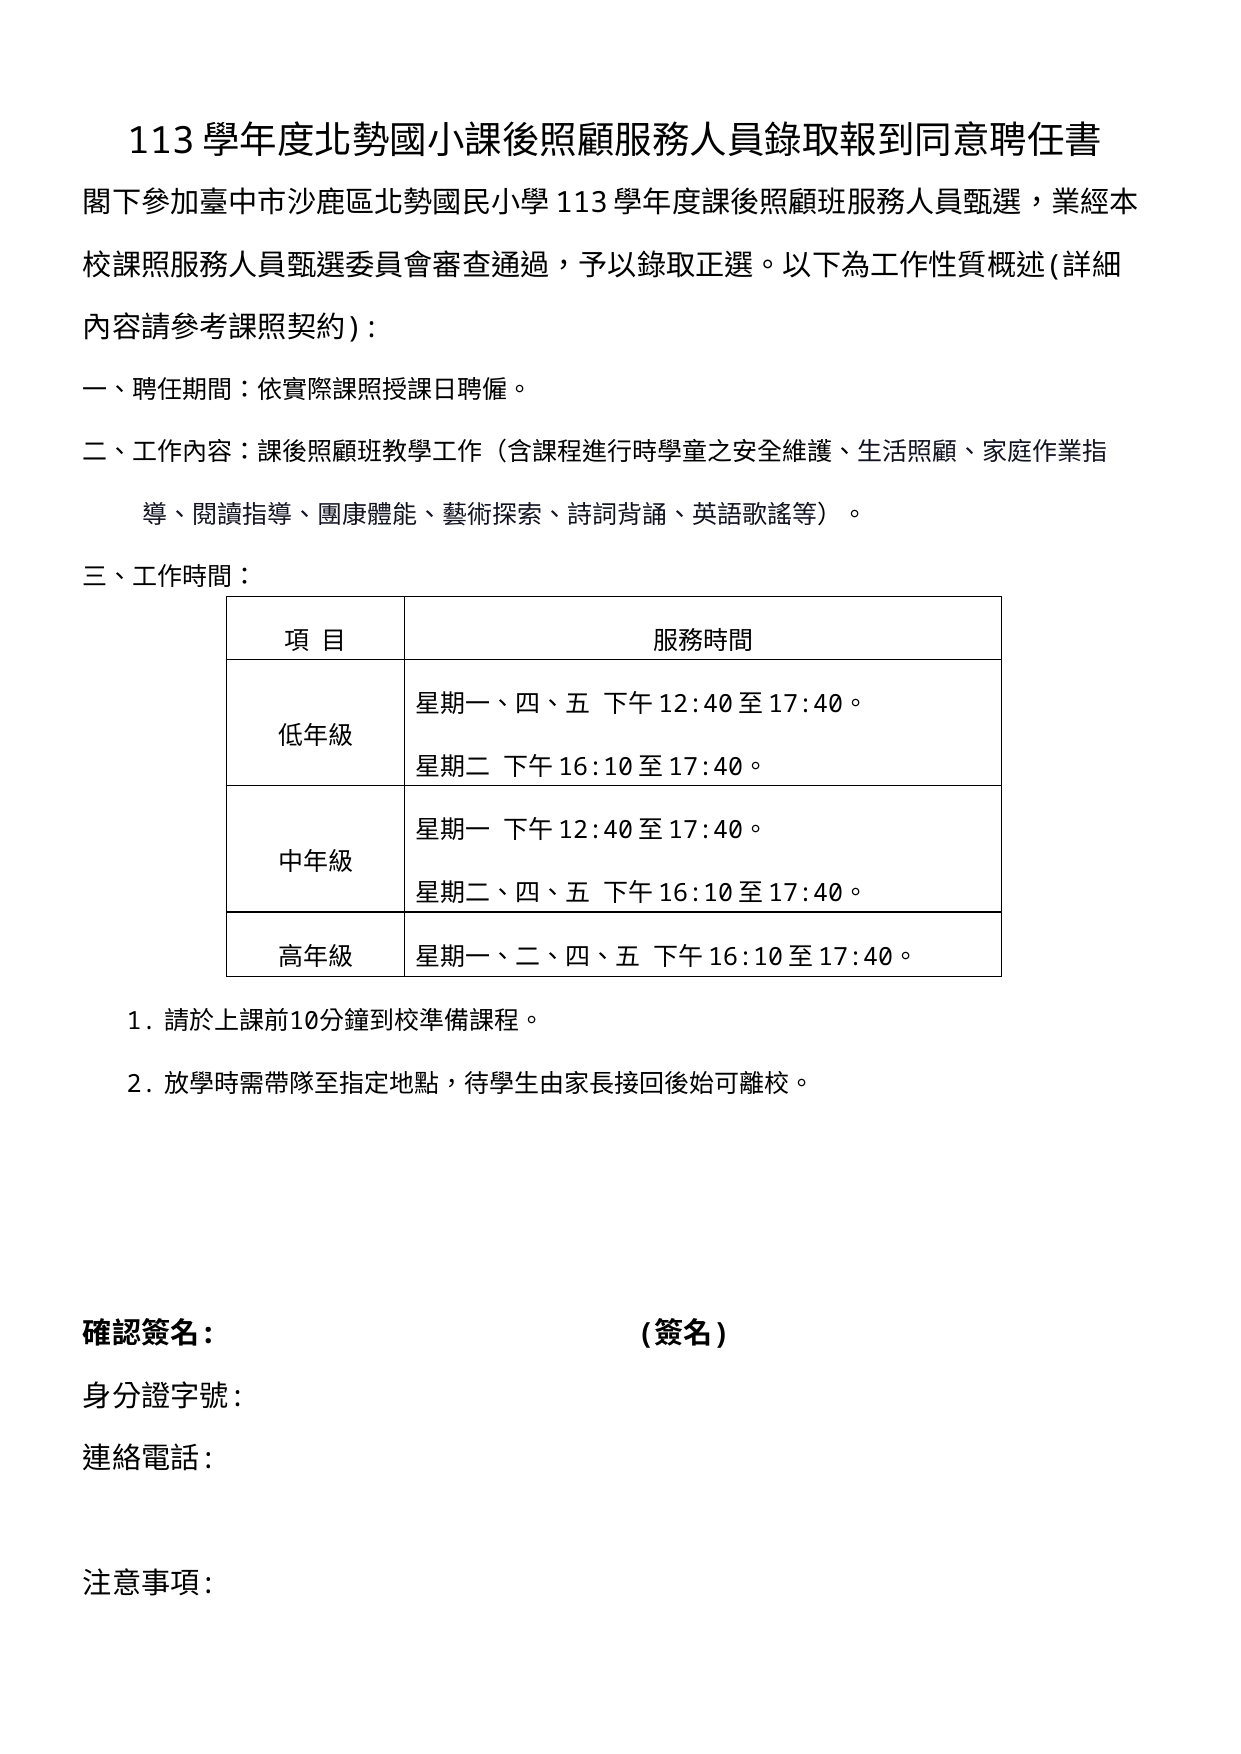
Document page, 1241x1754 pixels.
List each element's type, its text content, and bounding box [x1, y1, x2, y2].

text 三、工作時間： [83, 533, 1146, 596]
table_cell 中年級 [227, 786, 404, 911]
text 身分證字號: [83, 1352, 1146, 1414]
list 請於上課前10分鐘到校準備課程。 [126, 977, 1146, 1039]
table_cell 星期一、四、五 下午12:40至17:40。 星期二 下午16:10至17:40。 [405, 660, 1001, 785]
list 放學時需帶隊至指定地點，待學生由家長接回後始可離校。 [126, 1039, 1146, 1102]
text 注意事項: [83, 1539, 1146, 1602]
table_cell 星期一 下午12:40至17:40。 星期二、四、五 下午16:10至17:40。 [405, 786, 1001, 911]
text 113學年度北勢國小課後照顧服務人員錄取報到同意聘任書 [83, 96, 1146, 158]
text 導、閱讀指導、團康體能、藝術探索、詩詞背誦、英語歌謠等）。 [83, 471, 1146, 533]
table_cell 高年級 [227, 913, 404, 976]
text 二、工作內容：課後照顧班教學工作（含課程進行時學童之安全維護、生活照顧、家庭作業指 [83, 408, 1146, 471]
table_cell 低年級 [227, 660, 404, 785]
text 確認簽名: (簽名) [83, 1289, 1146, 1352]
table_header 服務時間 [405, 597, 1001, 659]
text 一、聘任期間：依實際課照授課日聘僱。 [83, 346, 1146, 408]
text 閣下參加臺中市沙鹿區北勢國民小學113學年度課後照顧班服務人員甄選，業經本校課照服務人員甄選委員會審查通過，予以錄取正選。以下為工作性質概述(詳細內容請參考課照契約): [83, 158, 1146, 346]
text 連絡電話: [83, 1414, 1146, 1477]
table_header 項 目 [227, 597, 404, 659]
table_cell 星期一、二、四、五 下午16:10至17:40。 [405, 913, 1001, 976]
